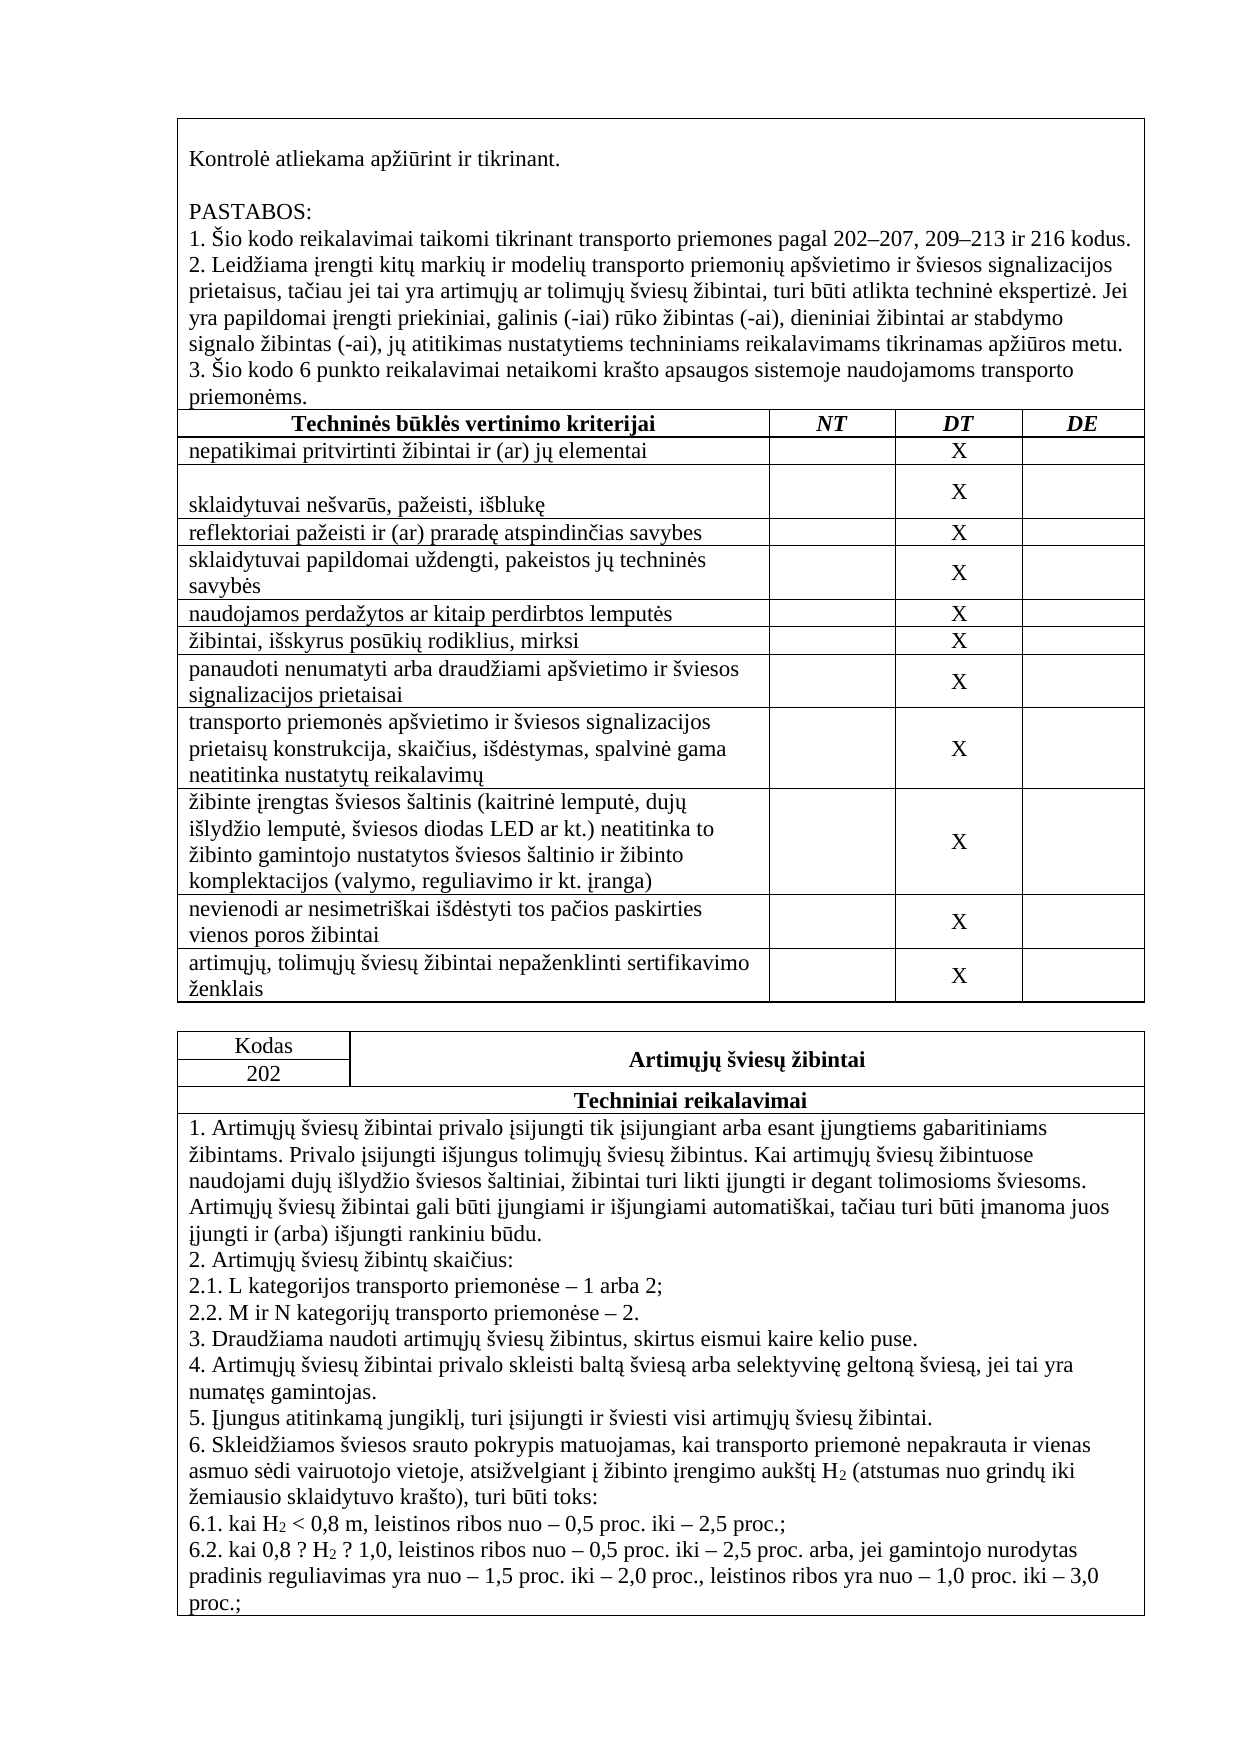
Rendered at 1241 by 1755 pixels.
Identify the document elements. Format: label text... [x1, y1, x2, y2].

table_cell X [896, 655, 1022, 707]
table_cell transporto priemonės apšvietimo ir šviesos signalizacijos prietaisų konstrukcija, skaičius, išdėstymas, spalvinė gama neatitinka nustatytų reikalavimų [178, 708, 769, 787]
table_cell X [896, 627, 1022, 653]
table_cell žibintai, išskyrus posūkių rodiklius, mirksi [178, 627, 769, 653]
table_cell X [896, 519, 1022, 545]
table_cell X [896, 465, 1022, 518]
table_cell NT [770, 410, 895, 436]
table_cell X [896, 708, 1022, 787]
table_cell X [896, 949, 1022, 1001]
table_cell [770, 789, 895, 894]
table_cell [770, 949, 895, 1001]
table_cell [1023, 465, 1144, 518]
table_cell [1023, 546, 1144, 599]
table_header Artimųjų šviesų žibintai [351, 1032, 1144, 1086]
table_cell nevienodi ar nesimetriškai išdėstyti tos pačios paskirties vienos poros žibintai [178, 895, 769, 948]
table_cell 1. Artimųjų šviesų žibintai privalo įsijungti tik įsijungiant arba esant įjungtiems gabaritiniams žibintams. Privalo įsijungti išjungus tolimųjų šviesų žibintus. Kai artimųjų šviesų žibintuose naudojami dujų išlydžio šviesos šaltiniai, žibintai turi likti įjungti ir degant tolimosioms šviesoms. Artimųjų šviesų žibintai gali būti įjungiami ir išjungiami automatiškai, tačiau turi būti įmanoma juos įjungti ir (arba) išjungti rankiniu būdu. 2. Artimųjų šviesų žibintų skaičius: 2.1. L kategorijos transporto priemonėse – 1 arba 2; 2.2. M ir N kategorijų transporto priemonėse – 2. 3. Draudžiama naudoti artimųjų šviesų žibintus, skirtus eismui kaire kelio puse. 4. Artimųjų šviesų žibintai privalo skleisti baltą šviesą arba selektyvinę geltoną šviesą, jei tai yra numatęs gamintojas. 5. Įjungus atitinkamą jungiklį, turi įsijungti ir šviesti visi artimųjų šviesų žibintai. 6. Skleidžiamos šviesos srauto pokrypis matuojamas, kai transporto priemonė nepakrauta ir vienas asmuo sėdi vairuotojo vietoje, atsižvelgiant į žibinto įrengimo aukštį H2 (atstumas nuo grindų iki žemiausio sklaidytuvo krašto), turi būti toks: 6.1. kai H2 < 0,8 m, leistinos ribos nuo – 0,5 proc. iki – 2,5 proc.; 6.2. kai 0,8 <=? H2 ?<= 1,0, leistinos ribos nuo – 0,5 proc. iki – 2,5 proc. arba, jei gamintojo nurodytas pradinis reguliavimas yra nuo – 1,5 proc. iki – 2,0 proc., leistinos ribos yra nuo – 1,0 proc. iki – 3,0 proc.; 6.3. kai H2 > 1,0 m, leistinos ribos nuo – 1,0 proc. iki – 3,0 proc.; 6.4. N3G klasės transporto priemonėse, kai H2 > 1200 mm, leistinos ribos nuo – 1,5 proc. iki – 3,5 proc.; 6.5. troleibusams leistinos ribos nuo – 0,5 proc. iki – 3,5 proc. 7. Artimųjų šviesų žibintų atidengimo / uždengimo sistema, jeigu ji įrengta, privalo veikti. 8. Artimųjų šviesų žibinto spinduliuojamos šviesos spindulio riba turi būti pakankamai aiški, kad būtų galima išmatuoti šviesos srauto pokrypį žibintų šviesos kontrolės prietaisu. Spindulio riba turi būti horizontali tiesė (priešingoje eismo, kuriam skirtas žibintas, judėjimo pusėje, jei naudojamas žibintas, skleidžiantis asimetrinį spindulį, arba per visą spindulio plotį, jei naudojamas žibintas, skleidžiantis simetrinį spindulį). Žibinto spindulio riba turi būti viena, virš spindulio ribos neturi būti jokių pašalinių spindulių. 9. Artimųjų šviesų žibintai privalo atitikti nustatytus konstrukcijos ir techninės būklės reikalavimus (žr. 201 kodą). PASTABA. Šio kodo 6.5 punkto reikalavimas taikomas nuo 2011 m. sausio 1 d. [178, 1114, 1144, 1615]
table_cell artimųjų, tolimųjų šviesų žibintai nepaženklinti sertifikavimo ženklais [178, 949, 769, 1001]
table_cell [770, 600, 895, 626]
table_cell [1023, 789, 1144, 894]
table_cell X [896, 789, 1022, 894]
table_cell [1023, 600, 1144, 626]
table_cell naudojamos perdažytos ar kitaip perdirbtos lemputės [178, 600, 769, 626]
table_cell [770, 546, 895, 599]
table_cell [770, 708, 895, 787]
table_cell X [896, 546, 1022, 599]
table_cell [1023, 655, 1144, 707]
table_cell sklaidytuvai papildomai uždengti, pakeistos jų techninės savybės [178, 546, 769, 599]
table_cell X [896, 600, 1022, 626]
table_cell sklaidytuvai nešvarūs, pažeisti, išblukę [178, 465, 769, 518]
table_cell Techninės būklės vertinimo kriterijai [178, 410, 769, 436]
table_cell [770, 438, 895, 464]
table_header Kodas [178, 1032, 349, 1058]
table_cell reflektoriai pažeisti ir (ar) praradę atspindinčias savybes [178, 519, 769, 545]
table_cell X [896, 438, 1022, 464]
table_cell DE [1023, 410, 1144, 436]
table_cell [1023, 438, 1144, 464]
table_cell žibinte įrengtas šviesos šaltinis (kaitrinė lemputė, dujų išlydžio lemputė, šviesos diodas LED ar kt.) neatitinka to žibinto gamintojo nustatytos šviesos šaltinio ir žibinto komplektacijos (valymo, reguliavimo ir kt. įranga) [178, 789, 769, 894]
table_cell nepatikimai pritvirtinti žibintai ir (ar) jų elementai [178, 438, 769, 464]
table_cell [770, 465, 895, 518]
table_cell DT [896, 410, 1022, 436]
table_cell [1023, 519, 1144, 545]
table_cell Kontrolė atliekama apžiūrint ir tikrinant. PASTABOS: 1. Šio kodo reikalavimai taikomi tikrinant transporto priemones pagal 202–207, 209–213 ir 216 kodus. 2. Leidžiama įrengti kitų markių ir modelių transporto priemonių apšvietimo ir šviesos signalizacijos prietaisus, tačiau jei tai yra artimųjų ar tolimųjų šviesų žibintai, turi būti atlikta techninė ekspertizė. Jei yra papildomai įrengti priekiniai, galinis (-iai) rūko žibintas (-ai), dieniniai žibintai ar stabdymo signalo žibintas (-ai), jų atitikimas nustatytiems techniniams reikalavimams tikrinamas apžiūros metu. 3. Šio kodo 6 punkto reikalavimai netaikomi krašto apsaugos sistemoje naudojamoms transporto priemonėms. [178, 119, 1144, 409]
table_cell X [896, 895, 1022, 948]
table_cell [1023, 627, 1144, 653]
table_cell [1023, 708, 1144, 787]
table_cell 202 [178, 1060, 349, 1086]
table_cell [1023, 895, 1144, 948]
table_cell [770, 895, 895, 948]
table_cell panaudoti nenumatyti arba draudžiami apšvietimo ir šviesos signalizacijos prietaisai [178, 655, 769, 707]
table_cell Techniniai reikalavimai [178, 1087, 1144, 1113]
table_cell [770, 655, 895, 707]
table_cell [770, 519, 895, 545]
table_cell [770, 627, 895, 653]
table_cell [1023, 949, 1144, 1001]
